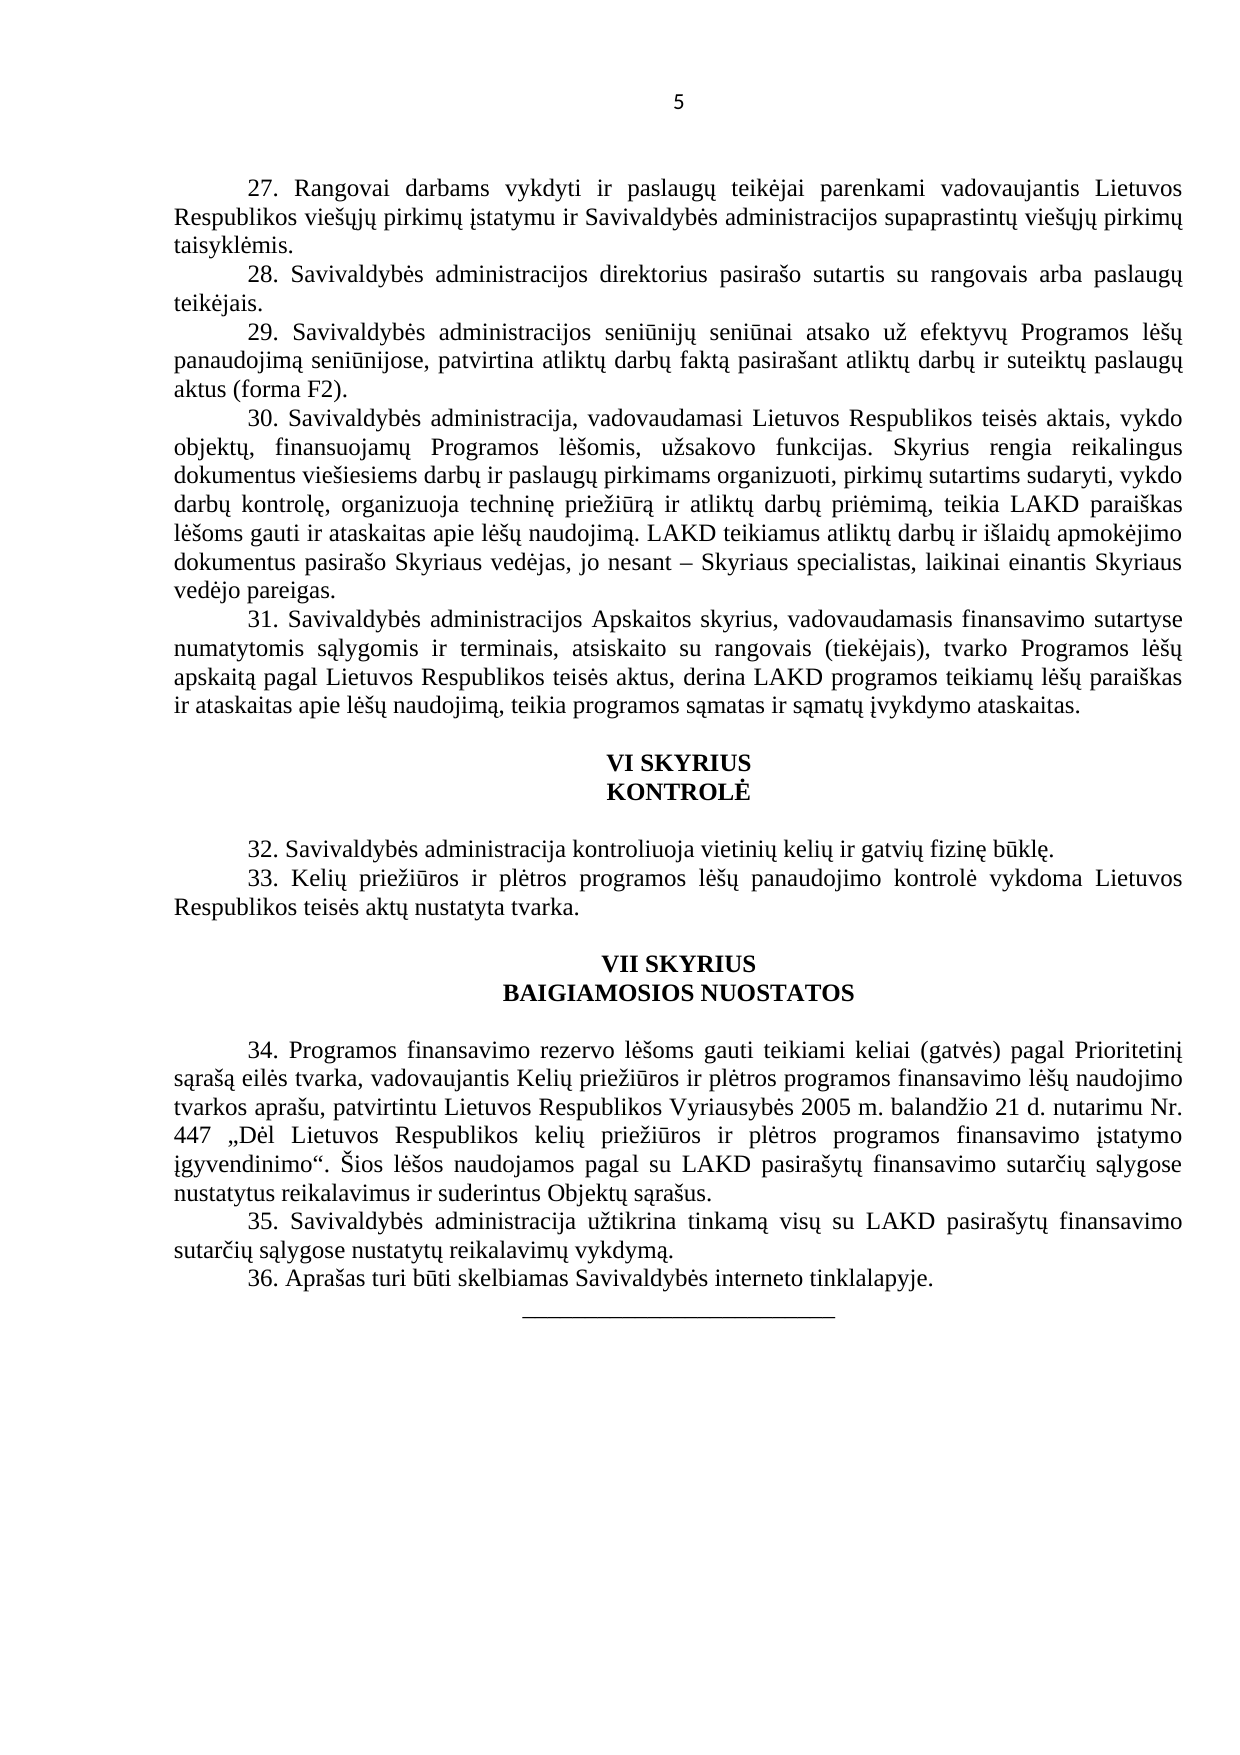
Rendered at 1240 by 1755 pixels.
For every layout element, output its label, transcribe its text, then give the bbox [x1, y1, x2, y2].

text 32. Savivaldybės administracija kontroliuoja vietinių kelių ir gatvių fizinę būklę. [174, 834, 1184, 863]
text KONTROLĖ [174, 777, 1184, 805]
text 31. Savivaldybės administracijos Apskaitos skyrius, vadovaudamasis finansavimo sutartyse numatytomis sąlygomis ir terminais, atsiskaito su rangovais (tiekėjais), tvarko Programos lėšų apskaitą pagal Lietuvos Respublikos teisės aktus, derina LAKD programos teikiamų lėšų paraiškas ir ataskaitas apie lėšų naudojimą, teikia programos sąmatas ir sąmatų įvykdymo ataskaitas. [174, 604, 1184, 719]
text 27. Rangovai darbams vykdyti ir paslaugų teikėjai parenkami vadovaujantis Lietuvos Respublikos viešųjų pirkimų įstatymu ir Savivaldybės administracijos supaprastintų viešųjų pirkimų taisyklėmis. [174, 173, 1184, 259]
text 30. Savivaldybės administracija, vadovaudamasi Lietuvos Respublikos teisės aktais, vykdo objektų, finansuojamų Programos lėšomis, užsakovo funkcijas. Skyrius rengia reikalingus dokumentus viešiesiems darbų ir paslaugų pirkimams organizuoti, pirkimų sutartims sudaryti, vykdo darbų kontrolę, organizuoja techninę priežiūrą ir atliktų darbų priėmimą, teikia LAKD paraiškas lėšoms gauti ir ataskaitas apie lėšų naudojimą. LAKD teikiamus atliktų darbų ir išlaidų apmokėjimo dokumentus pasirašo Skyriaus vedėjas, jo nesant – Skyriaus specialistas, laikinai einantis Skyriaus vedėjo pareigas. [174, 403, 1184, 604]
text 35. Savivaldybės administracija užtikrina tinkamą visų su LAKD pasirašytų finansavimo sutarčių sąlygose nustatytų reikalavimų vykdymą. [174, 1207, 1184, 1264]
text 28. Savivaldybės administracijos direktorius pasirašo sutartis su rangovais arba paslaugų teikėjais. [174, 259, 1184, 317]
text VI SKYRIUS [174, 748, 1184, 777]
text 33. Kelių priežiūros ir plėtros programos lėšų panaudojimo kontrolė vykdoma Lietuvos Respublikos teisės aktų nustatyta tvarka. [174, 863, 1184, 920]
text _________________________ [174, 1292, 1184, 1321]
text VII SKYRIUS [174, 949, 1184, 978]
text 36. Aprašas turi būti skelbiamas Savivaldybės interneto tinklalapyje. [174, 1264, 1184, 1292]
text 34. Programos finansavimo rezervo lėšoms gauti teikiami keliai (gatvės) pagal Prioritetinį sąrašą eilės tvarka, vadovaujantis Kelių priežiūros ir plėtros programos finansavimo lėšų naudojimo tvarkos aprašu, patvirtintu Lietuvos Respublikos Vyriausybės 2005 m. balandžio 21 d. nutarimu Nr. 447 „Dėl Lietuvos Respublikos kelių priežiūros ir plėtros programos finansavimo įstatymo įgyvendinimo“. Šios lėšos naudojamos pagal su LAKD pasirašytų finansavimo sutarčių sąlygose nustatytus reikalavimus ir suderintus Objektų sąrašus. [174, 1035, 1184, 1207]
text 29. Savivaldybės administracijos seniūnijų seniūnai atsako už efektyvų Programos lėšų panaudojimą seniūnijose, patvirtina atliktų darbų faktą pasirašant atliktų darbų ir suteiktų paslaugų aktus (forma F2). [174, 317, 1184, 403]
text BAIGIAMOSIOS NUOSTATOS [174, 978, 1184, 1007]
